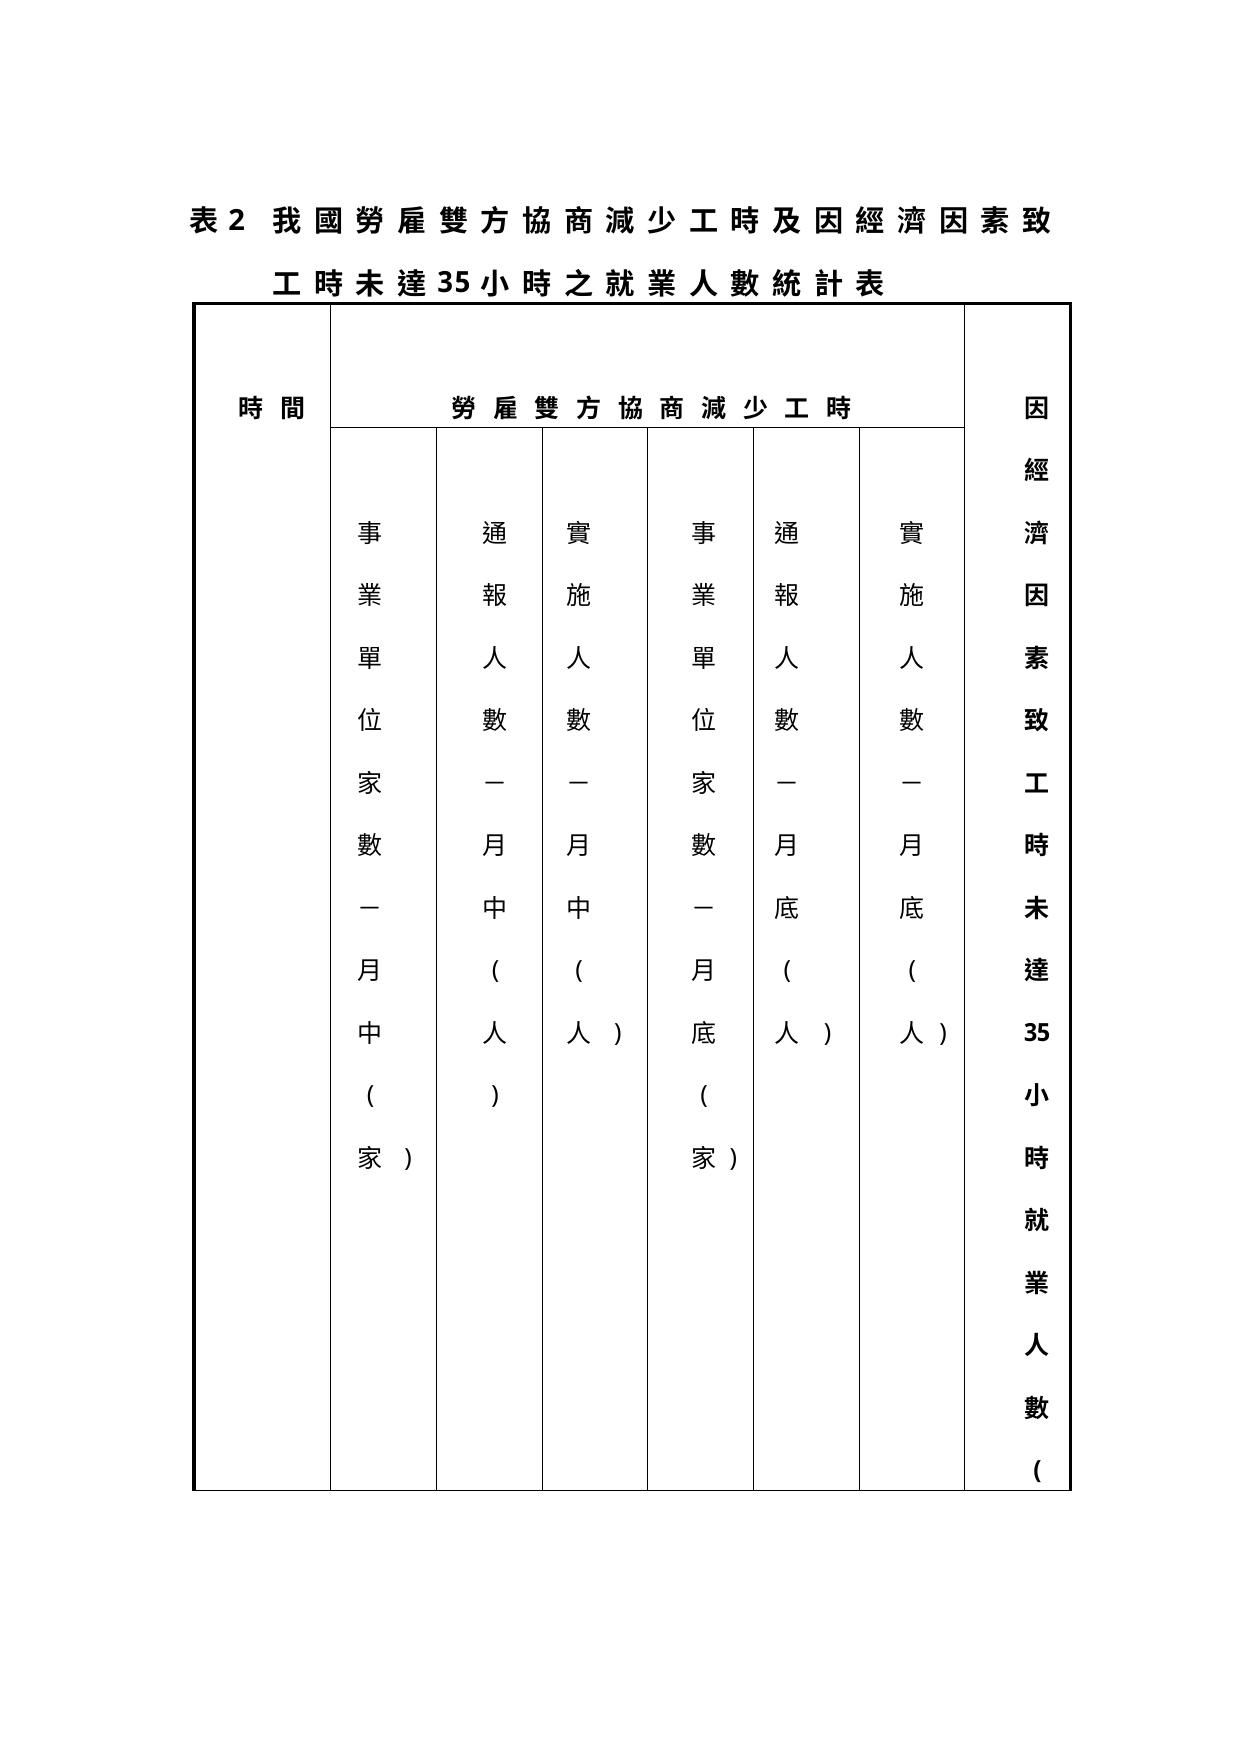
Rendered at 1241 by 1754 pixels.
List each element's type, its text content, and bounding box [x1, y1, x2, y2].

table_cell 事業單位家數－月中(家) [331, 428, 436, 1490]
table_cell 通報人數－月中(人) [437, 428, 542, 1490]
table_header 因經濟因素致工時未達35小時就業人數( [965, 305, 1069, 1490]
table_cell 實施人數－月中(人) [543, 428, 647, 1490]
table_header 勞雇雙方協商減少工時 [331, 305, 964, 427]
text 表2 我國勞雇雙方協商減少工時及因經濟因素致工時未達35小時之就業人數統計表 [183, 177, 1058, 302]
table_header 時間 [196, 305, 330, 1490]
table_cell 實施人數－月底(人) [860, 428, 964, 1490]
table_cell 通報人數－月底(人) [754, 428, 859, 1490]
table_cell 事業單位家數－月底(家) [648, 428, 753, 1490]
